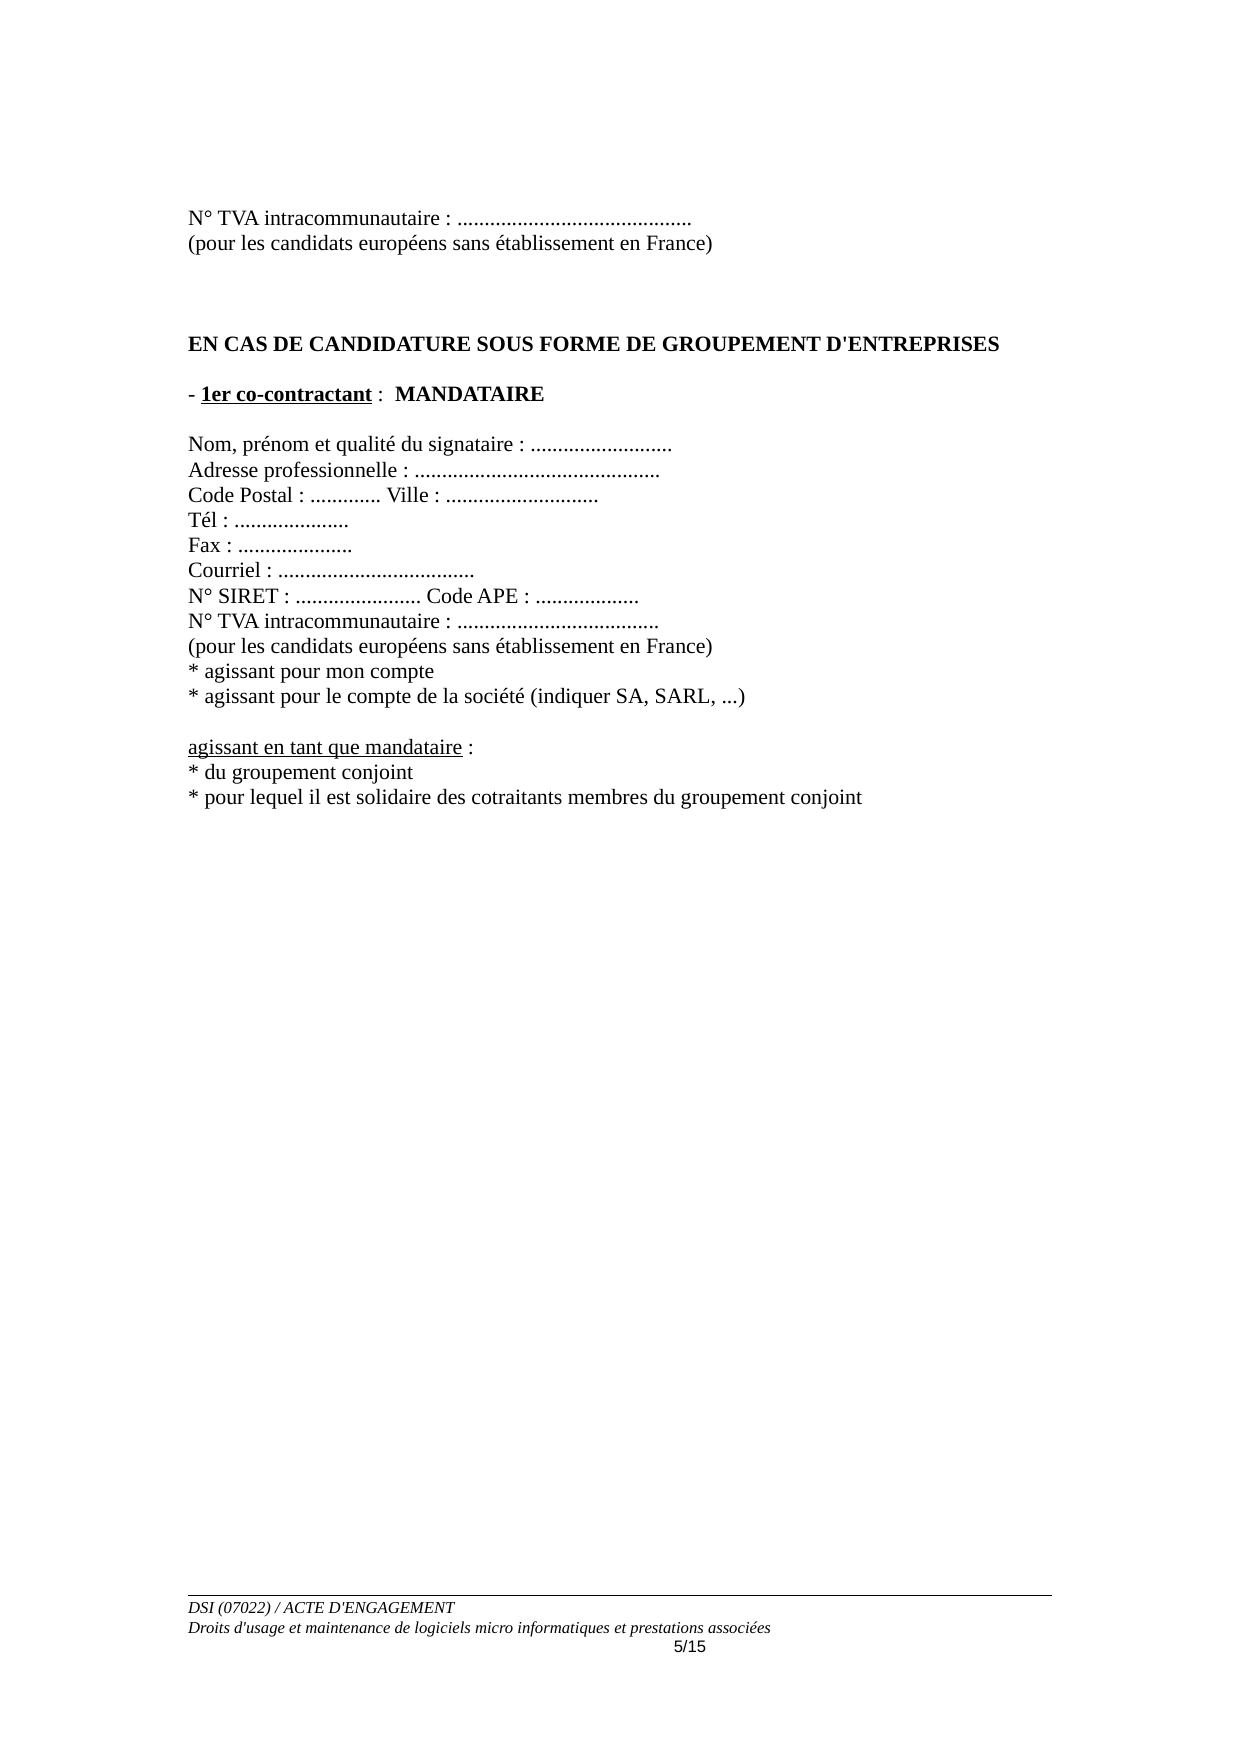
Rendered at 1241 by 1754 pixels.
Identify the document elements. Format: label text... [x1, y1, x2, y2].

text agissant en tant que mandataire : [188, 734, 1052, 759]
text N° SIRET : ....................... Code APE : ................... [188, 583, 1052, 608]
text Courriel : .................................... [188, 557, 1052, 583]
text * pour lequel il est solidaire des cotraitants membres du groupement conjoint [188, 784, 1052, 809]
text EN CAS DE CANDIDATURE SOUS FORME DE GROUPEMENT D'ENTREPRISES [188, 331, 1052, 356]
text * agissant pour le compte de la société (indiquer SA, SARL, ...) [188, 683, 1052, 709]
text * du groupement conjoint [188, 759, 1052, 784]
text - 1er co-contractant : MANDATAIRE [188, 381, 1052, 406]
text Adresse professionnelle : ............................................. [188, 457, 1052, 482]
text N° TVA intracommunautaire : ..................................... [188, 608, 1052, 633]
text N° TVA intracommunautaire : ........................................... [188, 204, 1052, 230]
text (pour les candidats européens sans établissement en France) [188, 633, 1052, 658]
text Nom, prénom et qualité du signataire : .......................... [188, 431, 1052, 457]
text (pour les candidats européens sans établissement en France) [188, 230, 1052, 255]
text Code Postal : ............. Ville : ............................ [188, 482, 1052, 507]
text Fax : ..................... [188, 532, 1052, 557]
text Tél : ..................... [188, 507, 1052, 532]
text * agissant pour mon compte [188, 658, 1052, 683]
